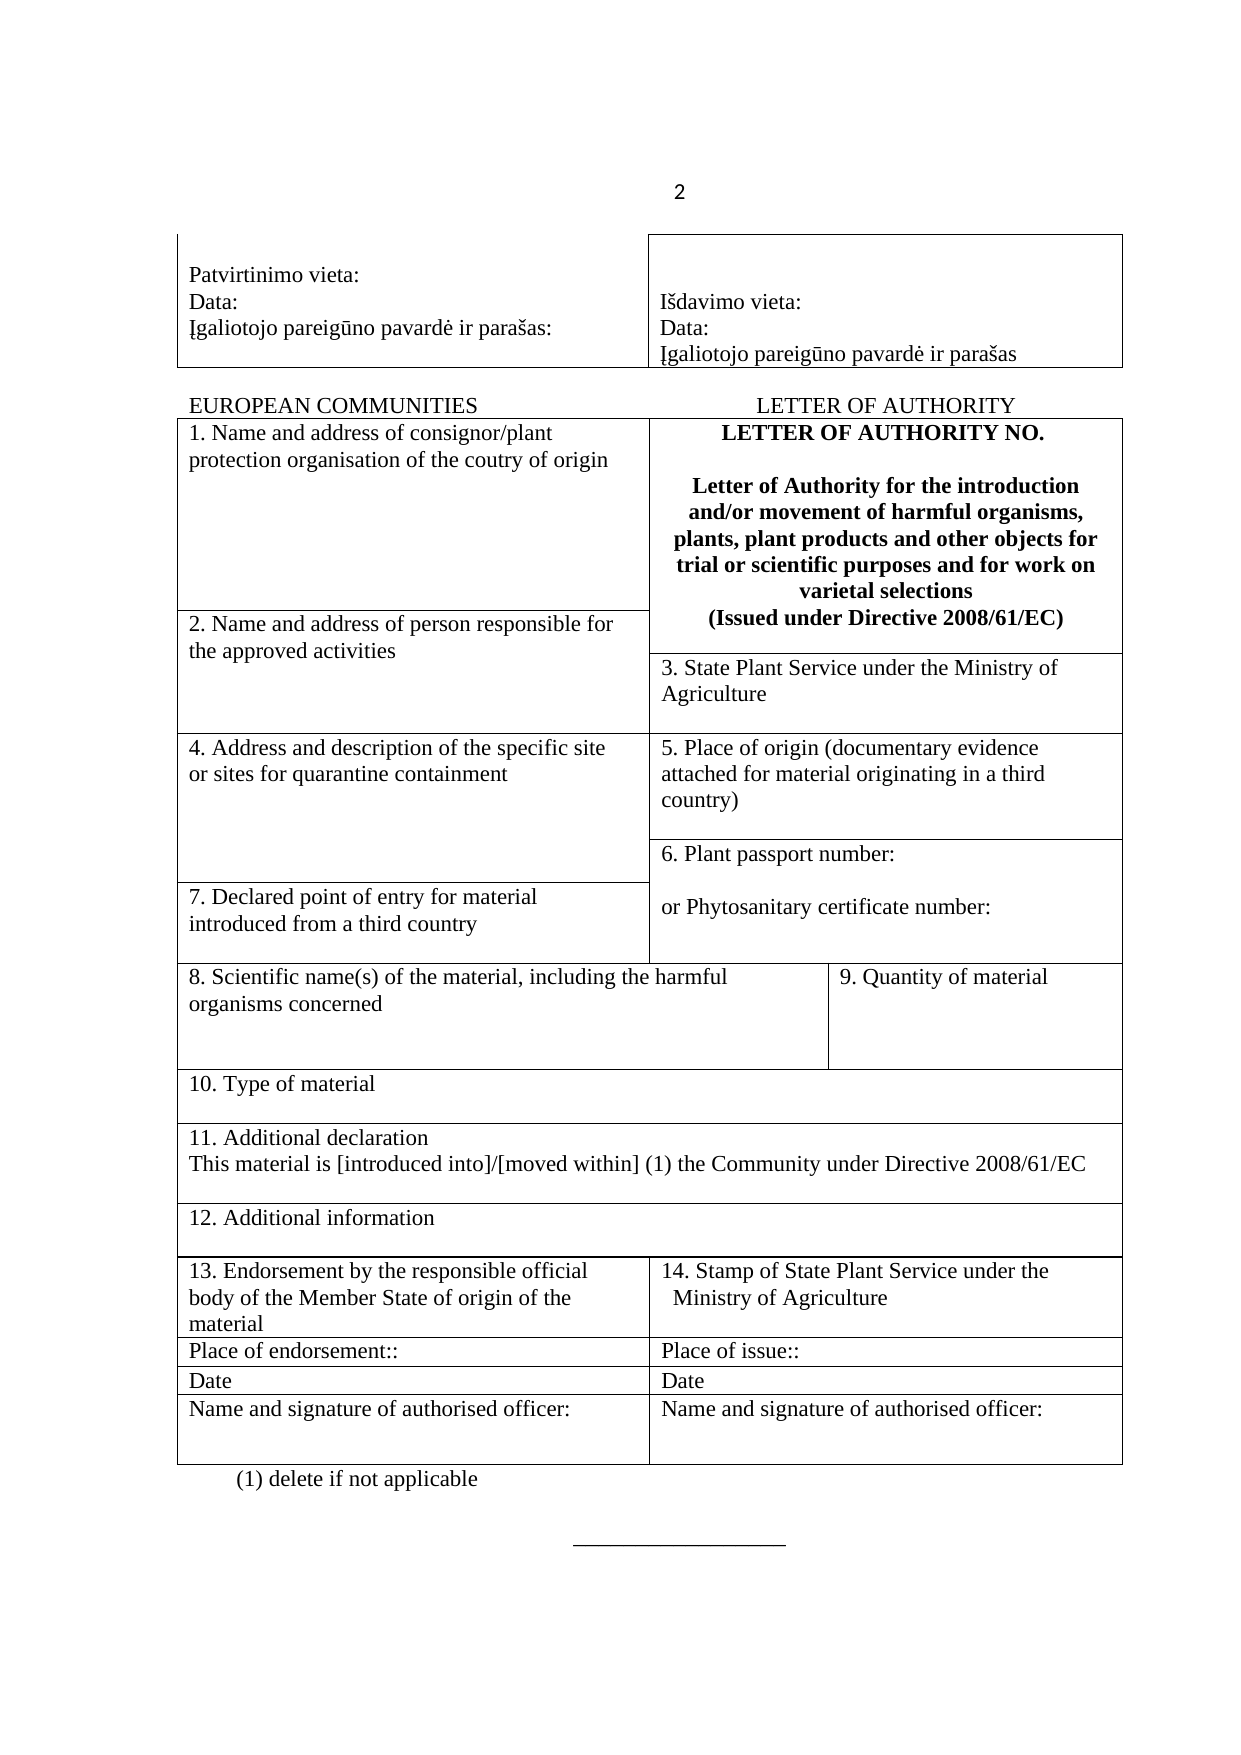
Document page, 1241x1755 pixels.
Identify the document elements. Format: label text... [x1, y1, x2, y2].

table_cell Data: Įgaliotojo pareigūno pavardė ir parašas: [178, 288, 648, 367]
table_cell 10. Type of material [178, 1070, 1122, 1123]
table_cell 8. Scientific name(s) of the material, including the harmful organisms concerned [178, 964, 828, 1069]
table_cell Patvirtinimo vieta: [178, 234, 648, 288]
table_cell Date [178, 1367, 649, 1394]
table_header EUROPEAN COMMUNITIES [177, 392, 650, 418]
table_cell 6. Plant passport number: or Phytosanitary certificate number: [650, 840, 1122, 962]
table_cell 9. Quantity of material [829, 964, 1122, 1069]
table_header LETTER OF AUTHORITY [650, 392, 1122, 418]
table_cell 4. Address and description of the specific site or sites for quarantine containment [178, 734, 649, 882]
text (1) delete if not applicable [177, 1465, 1181, 1491]
table_cell 5. Place of origin (documentary evidence attached for material originating in a third country) [650, 734, 1122, 839]
table_cell 11. Additional declaration This material is [introduced into]/[moved within] (1) the Community under Directive 2008/61/EC [178, 1124, 1122, 1203]
table_cell 3. State Plant Service under the Ministry of Agriculture [650, 654, 1122, 733]
table_cell LETTER OF AUTHORITY NO. Letter of Authority for the introduction and/or movement of harmful organisms, plants, plant products and other objects for trial or scientific purposes and for work on varietal selections (Issued under Directive 2008/61/EC) [650, 419, 1122, 653]
table_cell 14. Stamp of State Plant Service under the Ministry of Agriculture [650, 1258, 1122, 1337]
table_cell 1. Name and address of consignor/plant protection organisation of the coutry of origin [178, 419, 649, 609]
table_cell Name and signature of authorised officer: [650, 1395, 1122, 1464]
table_cell Name and signature of authorised officer: [178, 1395, 649, 1464]
table_cell Place of issue:: [650, 1338, 1122, 1366]
table_cell Place of endorsement:: [178, 1338, 649, 1366]
table_cell 2. Name and address of person responsible for the approved activities [178, 611, 649, 733]
table_cell [649, 235, 1122, 288]
table_cell 7. Declared point of entry for material introduced from a third country [178, 883, 649, 962]
text _________________ [177, 1520, 1181, 1549]
table_cell 13. Endorsement by the responsible official body of the Member State of origin of the material [178, 1258, 649, 1337]
table_cell 12. Additional information [178, 1204, 1122, 1256]
table_cell Date [650, 1367, 1122, 1394]
table_cell Išdavimo vieta: Data: Įgaliotojo pareigūno pavardė ir parašas [649, 288, 1122, 367]
